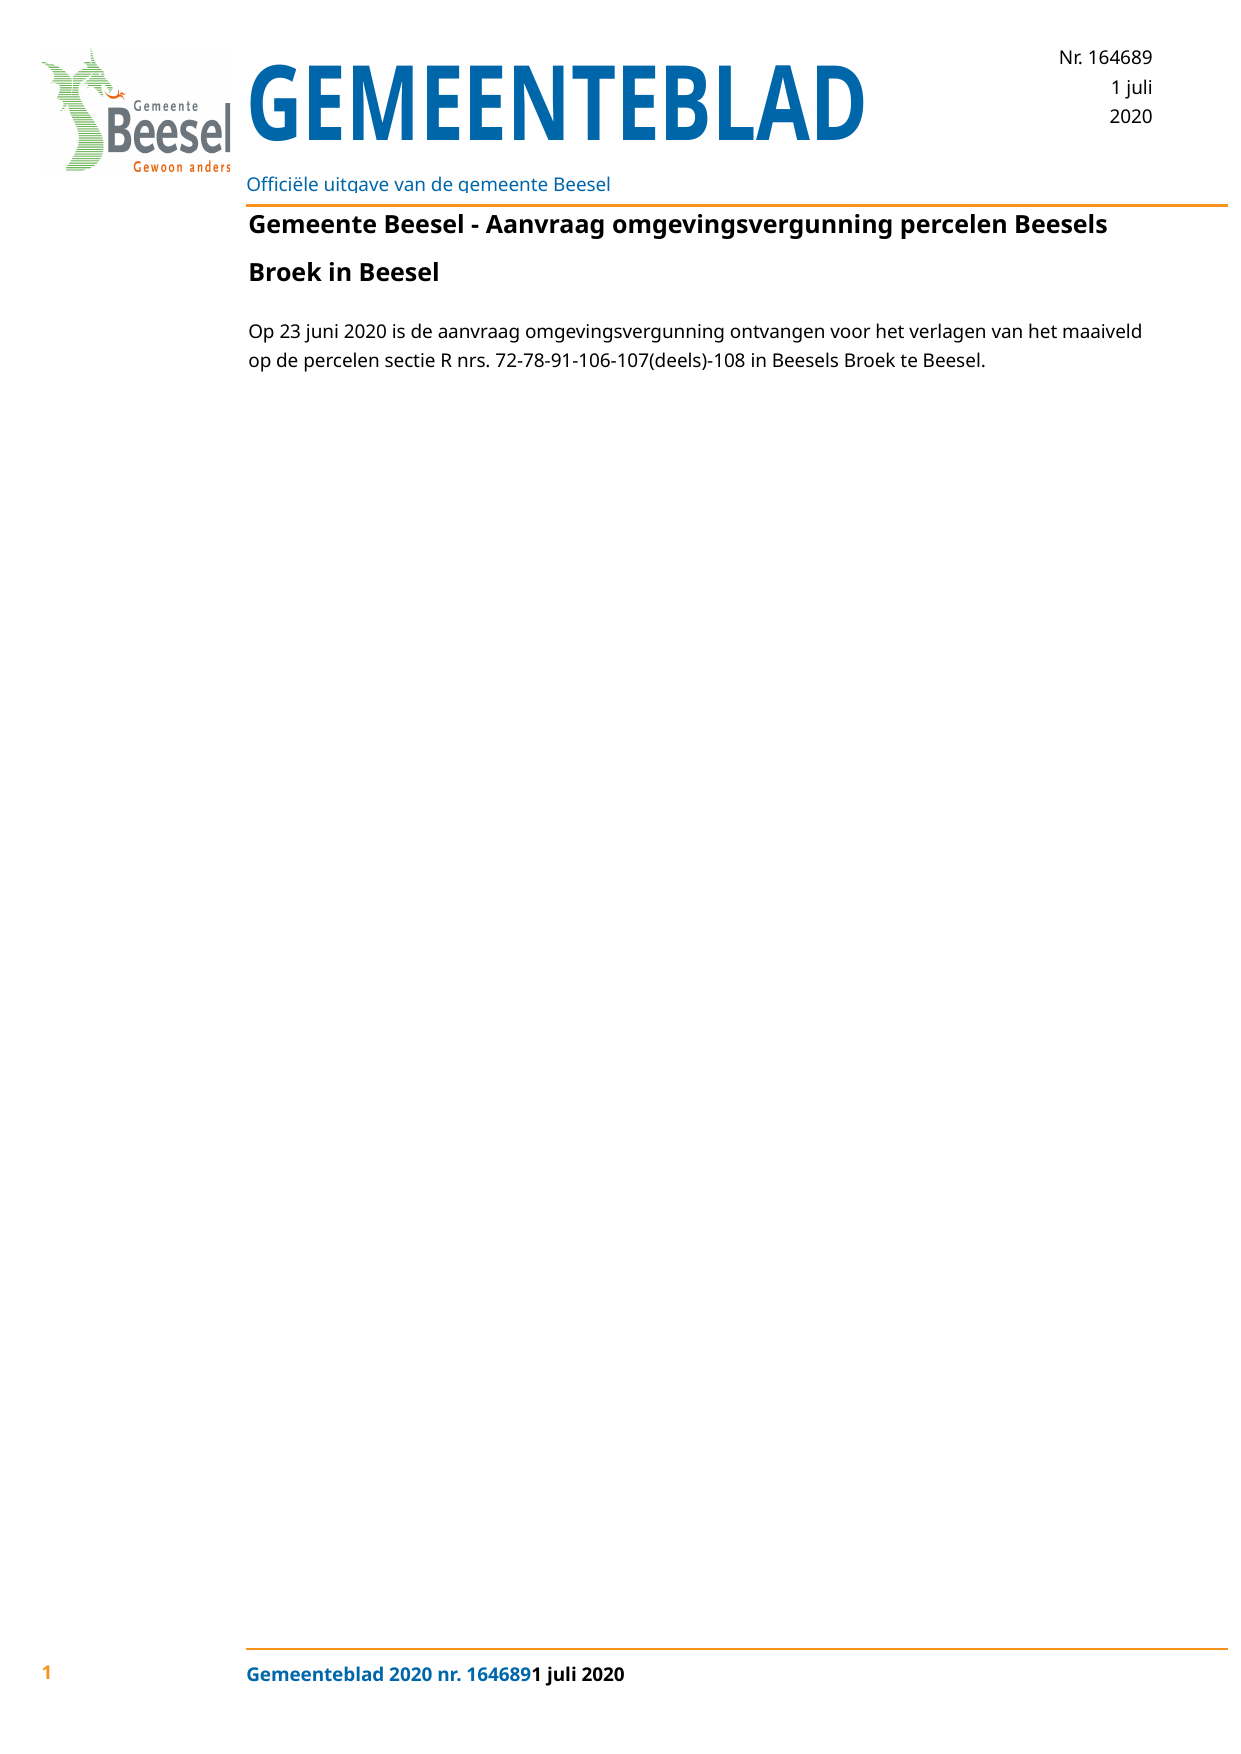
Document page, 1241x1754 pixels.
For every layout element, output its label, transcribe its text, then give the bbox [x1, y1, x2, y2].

picture [41, 47, 231, 172]
text Op 23 juni 2020 is de aanvraag omgevingsvergunning ontvangen voor het verlagen van het maaiveld op de percelen sectie R nrs. 72-78-91-106-107(deels)-108 in Beesels Broek te Beesel. [248, 318, 1152, 373]
text Gemeente Beesel - Aanvraag omgevingsvergunning percelen Beesels Broek in Beesel [248, 207, 1152, 288]
